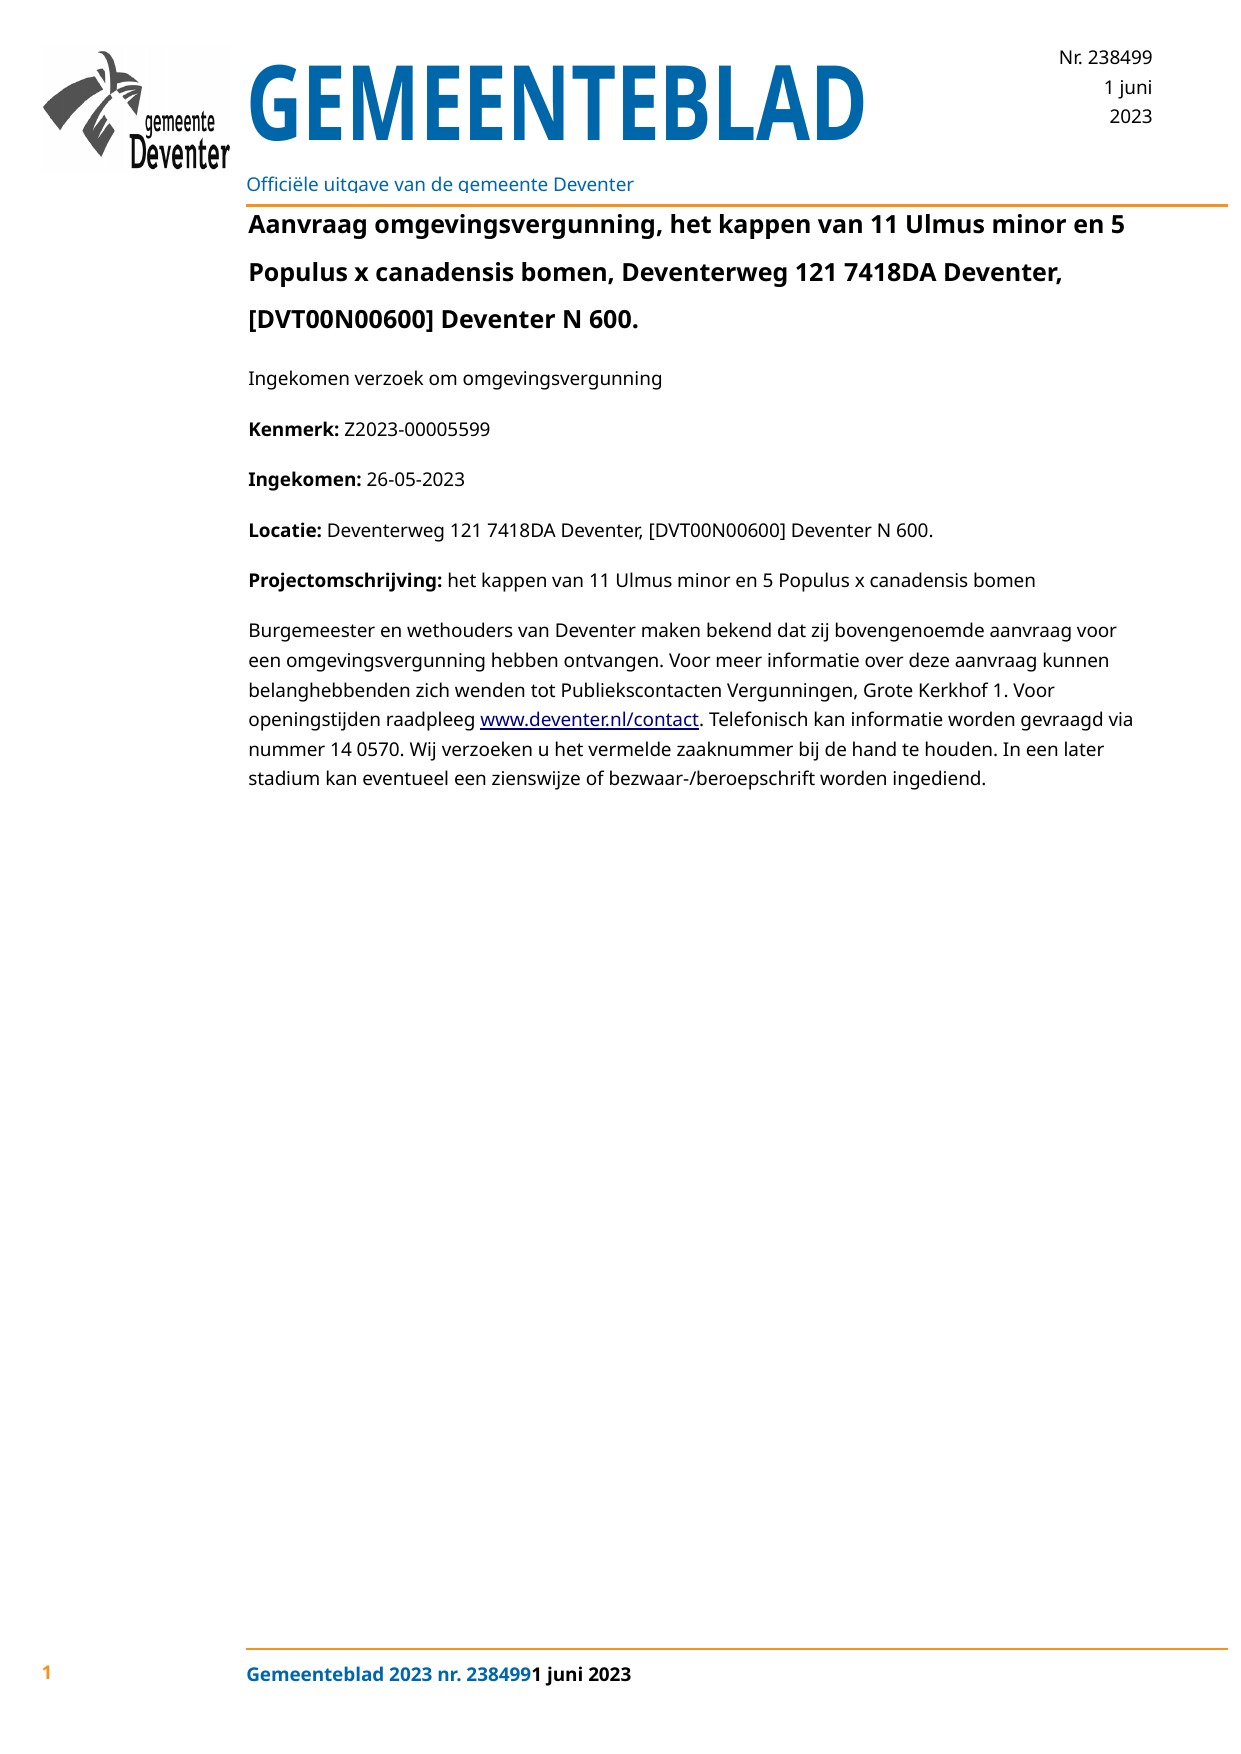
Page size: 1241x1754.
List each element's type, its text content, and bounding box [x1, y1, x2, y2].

text Kenmerk: Z2023-00005599 [248, 416, 1152, 442]
text Burgemeester en wethouders van Deventer maken bekend dat zij bovengenoemde aanvraag voor een omgevingsvergunning hebben ontvangen. Voor meer informatie over deze aanvraag kunnen belanghebbenden zich wenden tot Publiekscontacten Vergunningen, Grote Kerkhof 1. Voor openingstijden raadpleeg www.deventer.nl/contact. Telefonisch kan informatie worden gevraagd via nummer 14 0570. Wij verzoeken u het vermelde zaaknummer bij de hand te houden. In een later stadium kan eventueel een zienswijze of bezwaar-/beroepschrift worden ingediend. [248, 618, 1152, 791]
text Projectomschrijving: het kappen van 11 Ulmus minor en 5 Populus x canadensis bomen [248, 567, 1152, 593]
text Ingekomen verzoek om omgevingsvergunning [248, 366, 1152, 391]
text Locatie: Deventerweg 121 7418DA Deventer, [DVT00N00600] Deventer N 600. [248, 517, 1152, 542]
text Aanvraag omgevingsvergunning, het kappen van 11 Ulmus minor en 5 Populus x canadensis bomen, Deventerweg 121 7418DA Deventer, [DVT00N00600] Deventer N 600. [248, 207, 1152, 336]
text Ingekomen: 26-05-2023 [248, 466, 1152, 492]
picture [41, 47, 231, 172]
